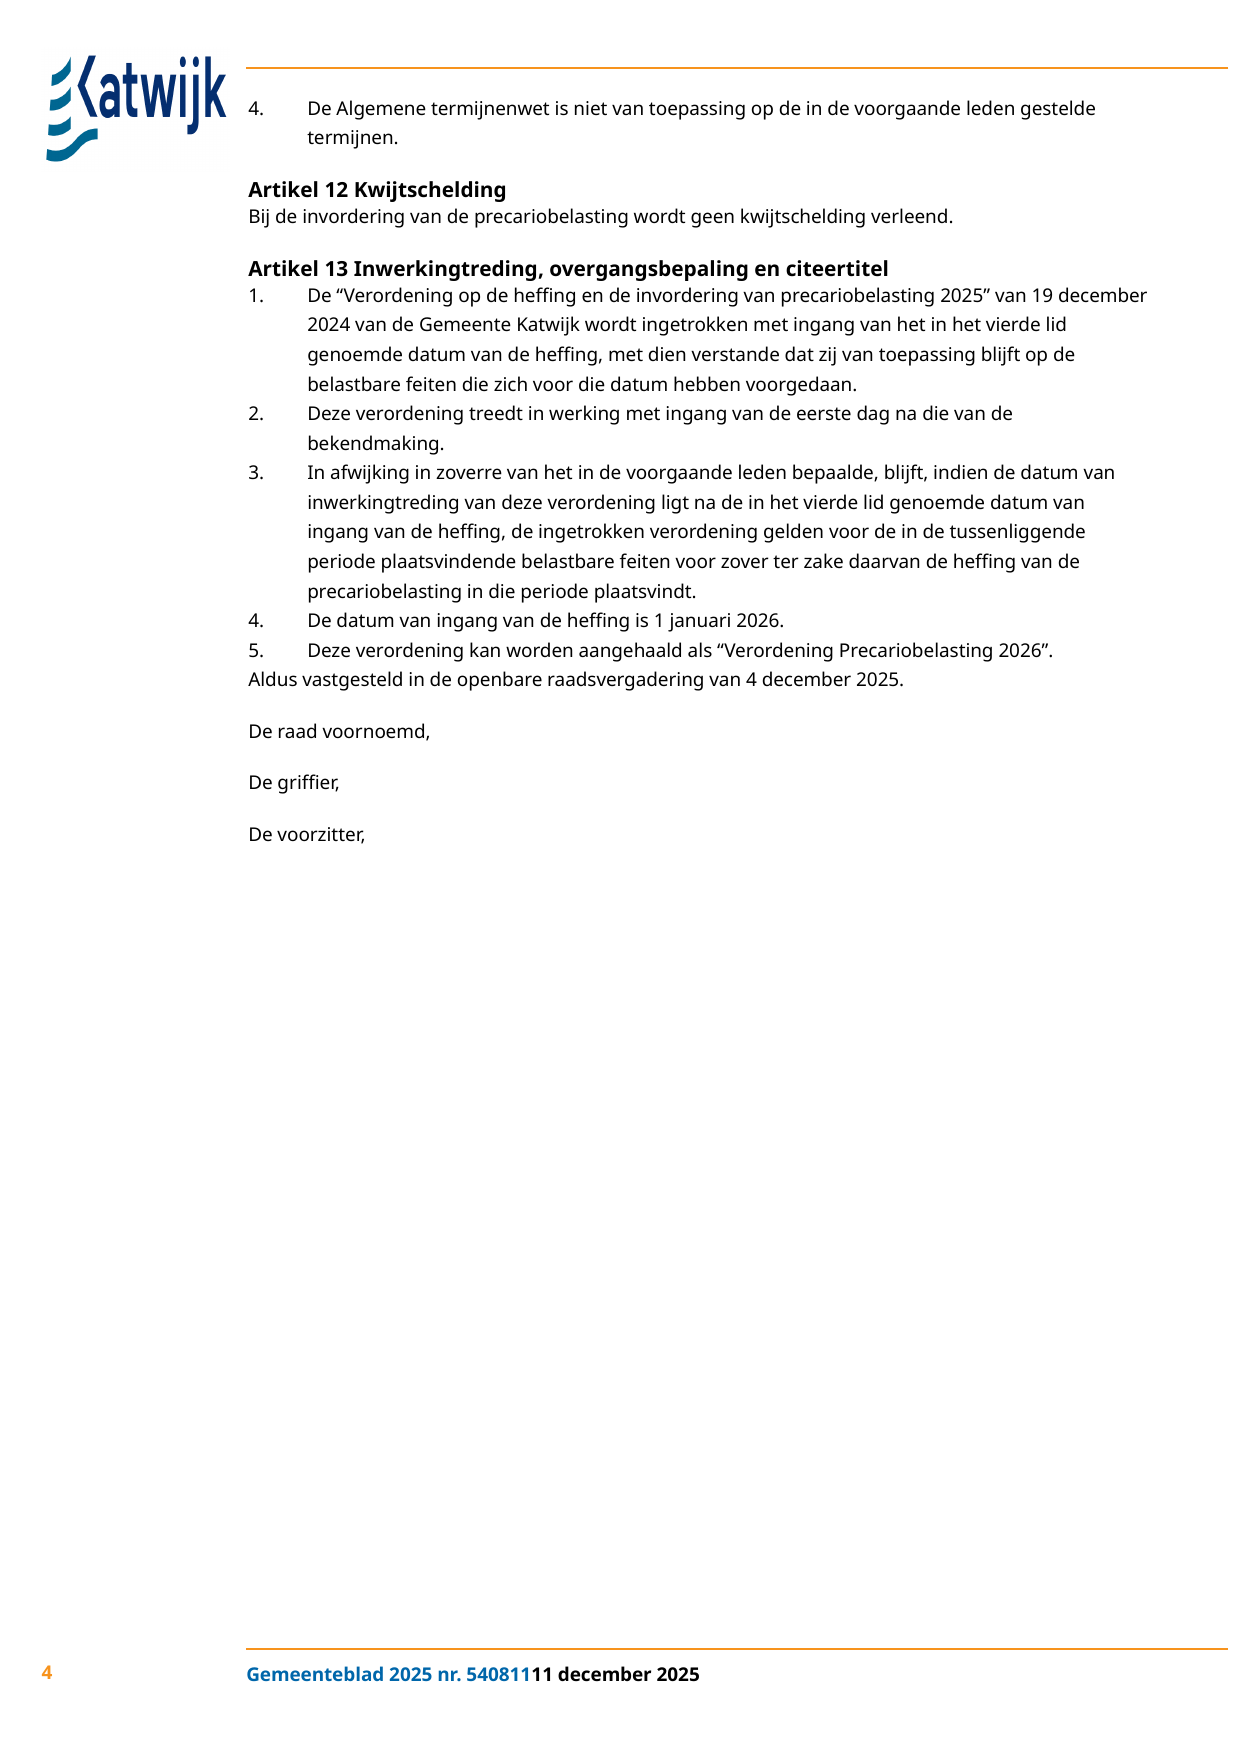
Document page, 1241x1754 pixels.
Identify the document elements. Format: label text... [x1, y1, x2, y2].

text De raad voornoemd, [248, 718, 1152, 744]
text Artikel 12 Kwijtschelding [248, 175, 1152, 203]
text Aldus vastgesteld in de openbare raadsvergadering van 4 december 2025. [248, 667, 1152, 692]
list Deze verordening treedt in werking met ingang van de eerste dag na die van de bekendmaking. [248, 400, 1152, 456]
list De “Verordening op de heffing en de invordering van precariobelasting 2025” van 19 december 2024 van de Gemeente Katwijk wordt ingetrokken met ingang van het in het vierde lid genoemde datum van de heffing, met dien verstande dat zij van toepassing blijft op de belastbare feiten die zich voor die datum hebben voorgedaan. [248, 282, 1152, 397]
list De datum van ingang van de heffing is 1 januari 2026. [248, 607, 1152, 633]
picture [41, 47, 231, 172]
list De Algemene termijnenwet is niet van toepassing op de in de voorgaande leden gestelde termijnen. [248, 95, 1152, 150]
list Deze verordening kan worden aangehaald als “Verordening Precariobelasting 2026”. [248, 637, 1152, 663]
text De voorzitter, [248, 821, 1152, 847]
text Bij de invordering van de precariobelasting wordt geen kwijtschelding verleend. [248, 203, 1152, 229]
list In afwijking in zoverre van het in de voorgaande leden bepaalde, blijft, indien de datum van inwerkingtreding van deze verordening ligt na de in het vierde lid genoemde datum van ingang van de heffing, de ingetrokken verordening gelden voor de in de tussenliggende periode plaatsvindende belastbare feiten voor zover ter zake daarvan de heffing van de precariobelasting in die periode plaatsvindt. [248, 459, 1152, 604]
text Artikel 13 Inwerkingtreding, overgangsbepaling en citeertitel [248, 254, 1152, 282]
text De griffier, [248, 769, 1152, 795]
